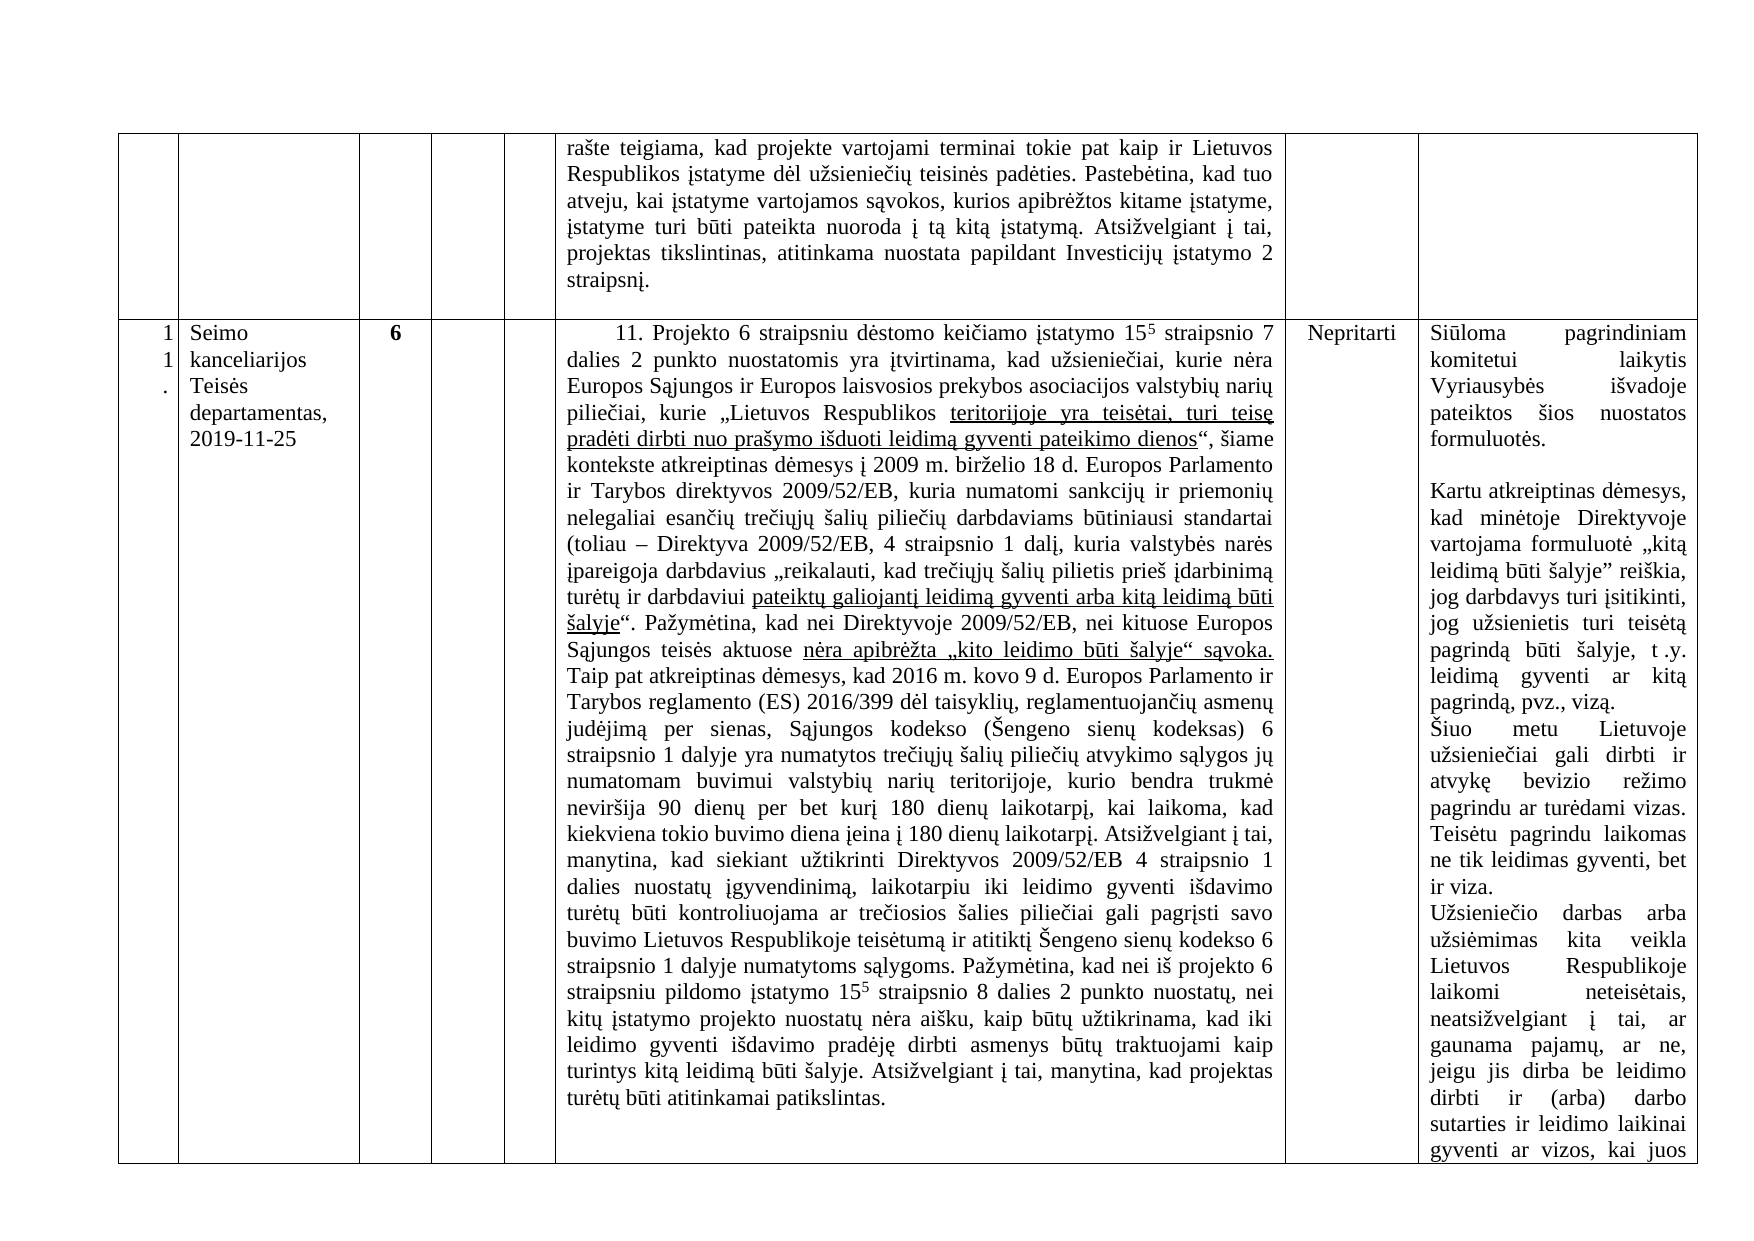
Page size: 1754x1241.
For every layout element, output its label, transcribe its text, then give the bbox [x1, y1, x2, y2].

table_cell [119, 134, 178, 318]
table_cell [1286, 134, 1418, 318]
table_cell Nepritarti [1286, 320, 1418, 1163]
table_cell [119, 320, 178, 1163]
table_cell [505, 134, 555, 318]
table_cell Seimo kanceliarijos Teisės departamentas, 2019-11-25 [179, 320, 359, 1163]
table_cell 11. Projekto 6 straipsniu dėstomo keičiamo įstatymo 155 straipsnio 7 dalies 2 punkto nuostatomis yra įtvirtinama, kad užsieniečiai, kurie nėra Europos Sąjungos ir Europos laisvosios prekybos asociacijos valstybių narių piliečiai, kurie „Lietuvos Respublikos teritorijoje yra teisėtai, turi teisę pradėti dirbti nuo prašymo išduoti leidimą gyventi pateikimo dienos“, šiame kontekste atkreiptinas dėmesys į 2009 m. birželio 18 d. Europos Parlamento ir Tarybos direktyvos 2009/52/EB, kuria numatomi sankcijų ir priemonių nelegaliai esančių trečiųjų šalių piliečių darbdaviams būtiniausi standartai (toliau – Direktyva 2009/52/EB, 4 straipsnio 1 dalį, kuria valstybės narės įpareigoja darbdavius „reikalauti, kad trečiųjų šalių pilietis prieš įdarbinimą turėtų ir darbdaviui pateiktų galiojantį leidimą gyventi arba kitą leidimą būti šalyje“. Pažymėtina, kad nei Direktyvoje 2009/52/EB, nei kituose Europos Sąjungos teisės aktuose nėra apibrėžta „kito leidimo būti šalyje“ sąvoka. Taip pat atkreiptinas dėmesys, kad 2016 m. kovo 9 d. Europos Parlamento ir Tarybos reglamento (ES) 2016/399 dėl taisyklių, reglamentuojančių asmenų judėjimą per sienas, Sąjungos kodekso (Šengeno sienų kodeksas) 6 straipsnio 1 dalyje yra numatytos trečiųjų šalių piliečių atvykimo sąlygos jų numatomam buvimui valstybių narių teritorijoje, kurio bendra trukmė neviršija 90 dienų per bet kurį 180 dienų laikotarpį, kai laikoma, kad kiekviena tokio buvimo diena įeina į 180 dienų laikotarpį. Atsižvelgiant į tai, manytina, kad siekiant užtikrinti Direktyvos 2009/52/EB 4 straipsnio 1 dalies nuostatų įgyvendinimą, laikotarpiu iki leidimo gyventi išdavimo turėtų būti kontroliuojama ar trečiosios šalies piliečiai gali pagrįsti savo buvimo Lietuvos Respublikoje teisėtumą ir atitiktį Šengeno sienų kodekso 6 straipsnio 1 dalyje numatytoms sąlygoms. Pažymėtina, kad nei iš projekto 6 straipsniu pildomo įstatymo 155 straipsnio 8 dalies 2 punkto nuostatų, nei kitų įstatymo projekto nuostatų nėra aišku, kaip būtų užtikrinama, kad iki leidimo gyventi išdavimo pradėję dirbti asmenys būtų traktuojami kaip turintys kitą leidimą būti šalyje. Atsižvelgiant į tai, manytina, kad projektas turėtų būti atitinkamai patikslintas. [556, 320, 1285, 1163]
table_cell 6 [360, 320, 431, 1163]
table_cell [505, 320, 555, 1163]
table_cell [1419, 134, 1697, 318]
table_cell [432, 134, 504, 318]
table_cell rašte teigiama, kad projekte vartojami terminai tokie pat kaip ir Lietuvos Respublikos įstatyme dėl užsieniečių teisinės padėties. Pastebėtina, kad tuo atveju, kai įstatyme vartojamos sąvokos, kurios apibrėžtos kitame įstatyme, įstatyme turi būti pateikta nuoroda į tą kitą įstatymą. Atsižvelgiant į tai, projektas tikslintinas, atitinkama nuostata papildant Investicijų įstatymo 2 straipsnį. [556, 134, 1285, 318]
table_cell [179, 134, 359, 318]
table_cell Siūloma pagrindiniam komitetui laikytis Vyriausybės išvadoje pateiktos šios nuostatos formuluotės. Kartu atkreiptinas dėmesys, kad minėtoje Direktyvoje vartojama formuluotė „kitą leidimą būti šalyje” reiškia, jog darbdavys turi įsitikinti, jog užsienietis turi teisėtą pagrindą būti šalyje, t .y. leidimą gyventi ar kitą pagrindą, pvz., vizą. Šiuo metu Lietuvoje užsieniečiai gali dirbti ir atvykę bevizio režimo pagrindu ar turėdami vizas. Teisėtu pagrindu laikomas ne tik leidimas gyventi, bet ir viza. Užsieniečio darbas arba užsiėmimas kita veikla Lietuvos Respublikoje laikomi neteisėtais, neatsižvelgiant į tai, ar gaunama pajamų, ar ne, jeigu jis dirba be leidimo dirbti ir (arba) darbo sutarties ir leidimo laikinai gyventi ar vizos, kai juos [1419, 320, 1697, 1163]
table_cell [432, 320, 504, 1163]
table_cell [360, 134, 431, 318]
